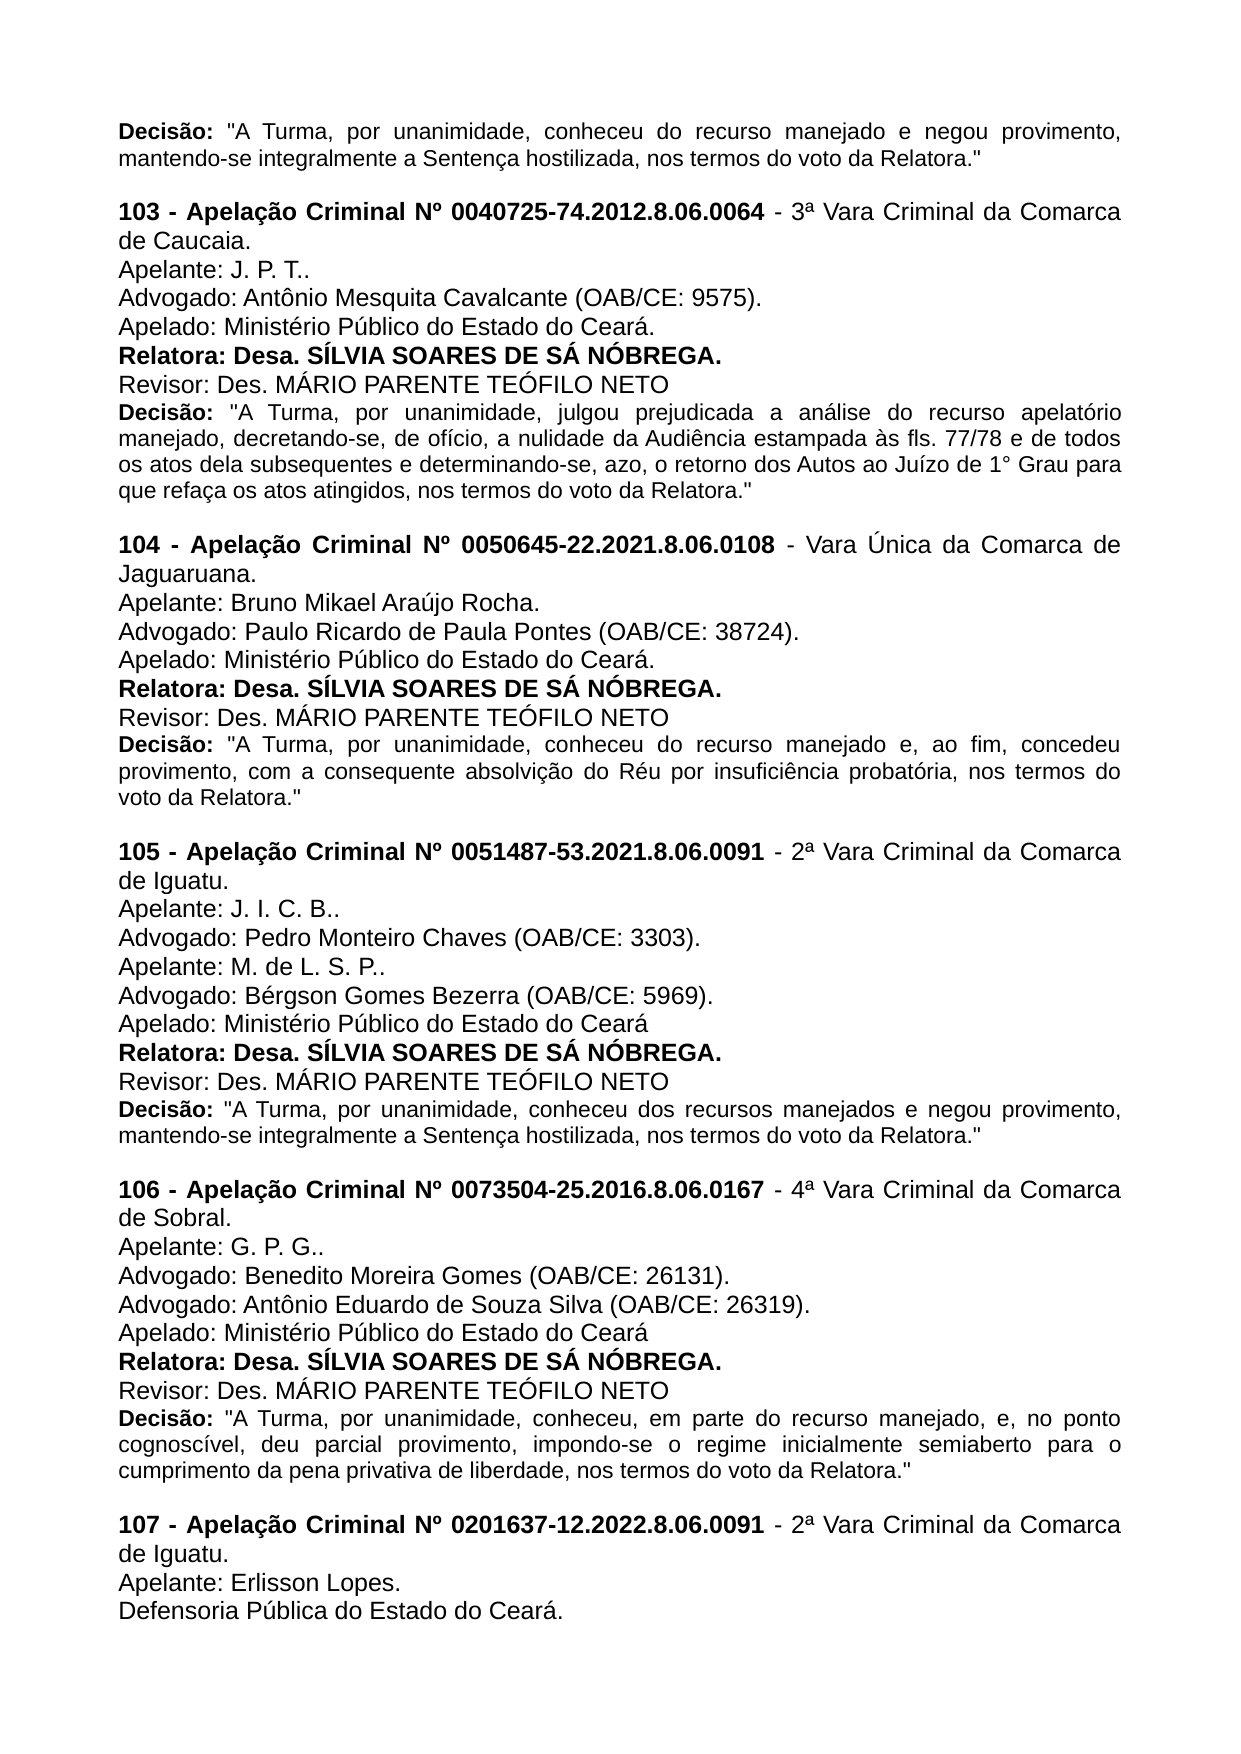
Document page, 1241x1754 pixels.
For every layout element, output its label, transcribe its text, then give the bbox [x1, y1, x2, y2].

text Advogado: Pedro Monteiro Chaves (OAB/CE: 3303). [118, 923, 1122, 952]
text Relatora: Desa. SÍLVIA SOARES DE SÁ NÓBREGA. [118, 674, 1122, 703]
text Decisão: "A Turma, por unanimidade, conheceu do recurso manejado e, ao fim, concedeu provimento, com a consequente absolvição do Réu por insuficiência probatória, nos termos do voto da Relatora." [118, 731, 1122, 811]
text Relatora: Desa. SÍLVIA SOARES DE SÁ NÓBREGA. [118, 341, 1122, 370]
text Revisor: Des. MÁRIO PARENTE TEÓFILO NETO [118, 1067, 1122, 1096]
text Defensoria Pública do Estado do Ceará. [118, 1596, 1122, 1625]
text Apelante: J. P. T.. [118, 255, 1122, 283]
text Advogado: Benedito Moreira Gomes (OAB/CE: 26131). [118, 1261, 1122, 1290]
text Apelante: Bruno Mikael Araújo Rocha. [118, 588, 1122, 616]
text Apelado: Ministério Público do Estado do Ceará [118, 1009, 1122, 1038]
text Advogado: Antônio Mesquita Cavalcante (OAB/CE: 9575). [118, 283, 1122, 312]
text Relatora: Desa. SÍLVIA SOARES DE SÁ NÓBREGA. [118, 1347, 1122, 1376]
text Apelante: G. P. G.. [118, 1232, 1122, 1261]
text Apelante: J. I. C. B.. [118, 894, 1122, 923]
text Revisor: Des. MÁRIO PARENTE TEÓFILO NETO [118, 703, 1122, 731]
text 105 - Apelação Criminal Nº 0051487-53.2021.8.06.0091 - 2ª Vara Criminal da Comarca de Iguatu. [118, 837, 1122, 894]
text Revisor: Des. MÁRIO PARENTE TEÓFILO NETO [118, 1376, 1122, 1405]
text Advogado: Bérgson Gomes Bezerra (OAB/CE: 5969). [118, 981, 1122, 1009]
text 104 - Apelação Criminal Nº 0050645-22.2021.8.06.0108 - Vara Única da Comarca de Jaguaruana. [118, 530, 1122, 588]
text Advogado: Antônio Eduardo de Souza Silva (OAB/CE: 26319). [118, 1290, 1122, 1318]
text Relatora: Desa. SÍLVIA SOARES DE SÁ NÓBREGA. [118, 1038, 1122, 1067]
text Decisão: "A Turma, por unanimidade, conheceu dos recursos manejados e negou provimento, mantendo-se integralmente a Sentença hostilizada, nos termos do voto da Relatora." [118, 1096, 1122, 1148]
text 106 - Apelação Criminal Nº 0073504-25.2016.8.06.0167 - 4ª Vara Criminal da Comarca de Sobral. [118, 1175, 1122, 1232]
text Decisão: "A Turma, por unanimidade, conheceu, em parte do recurso manejado, e, no ponto cognoscível, deu parcial provimento, impondo-se o regime inicialmente semiaberto para o cumprimento da pena privativa de liberdade, nos termos do voto da Relatora." [118, 1405, 1122, 1484]
text Advogado: Paulo Ricardo de Paula Pontes (OAB/CE: 38724). [118, 616, 1122, 645]
text 103 - Apelação Criminal Nº 0040725-74.2012.8.06.0064 - 3ª Vara Criminal da Comarca de Caucaia. [118, 197, 1122, 255]
text 107 - Apelação Criminal Nº 0201637-12.2022.8.06.0091 - 2ª Vara Criminal da Comarca de Iguatu. [118, 1510, 1122, 1568]
text Decisão: "A Turma, por unanimidade, conheceu do recurso manejado e negou provimento, mantendo-se integralmente a Sentença hostilizada, nos termos do voto da Relatora." [118, 118, 1122, 171]
text Apelado: Ministério Público do Estado do Ceará [118, 1318, 1122, 1347]
text Apelado: Ministério Público do Estado do Ceará. [118, 312, 1122, 341]
text Apelante: Erlisson Lopes. [118, 1568, 1122, 1596]
text Revisor: Des. MÁRIO PARENTE TEÓFILO NETO [118, 370, 1122, 398]
text Apelado: Ministério Público do Estado do Ceará. [118, 645, 1122, 674]
text Apelante: M. de L. S. P.. [118, 952, 1122, 981]
text Decisão: "A Turma, por unanimidade, julgou prejudicada a análise do recurso apelatório manejado, decretando-se, de ofício, a nulidade da Audiência estampada às fls. 77/78 e de todos os atos dela subsequentes e determinando-se, azo, o retorno dos Autos ao Juízo de 1° Grau para que refaça os atos atingidos, nos termos do voto da Relatora." [118, 398, 1122, 504]
